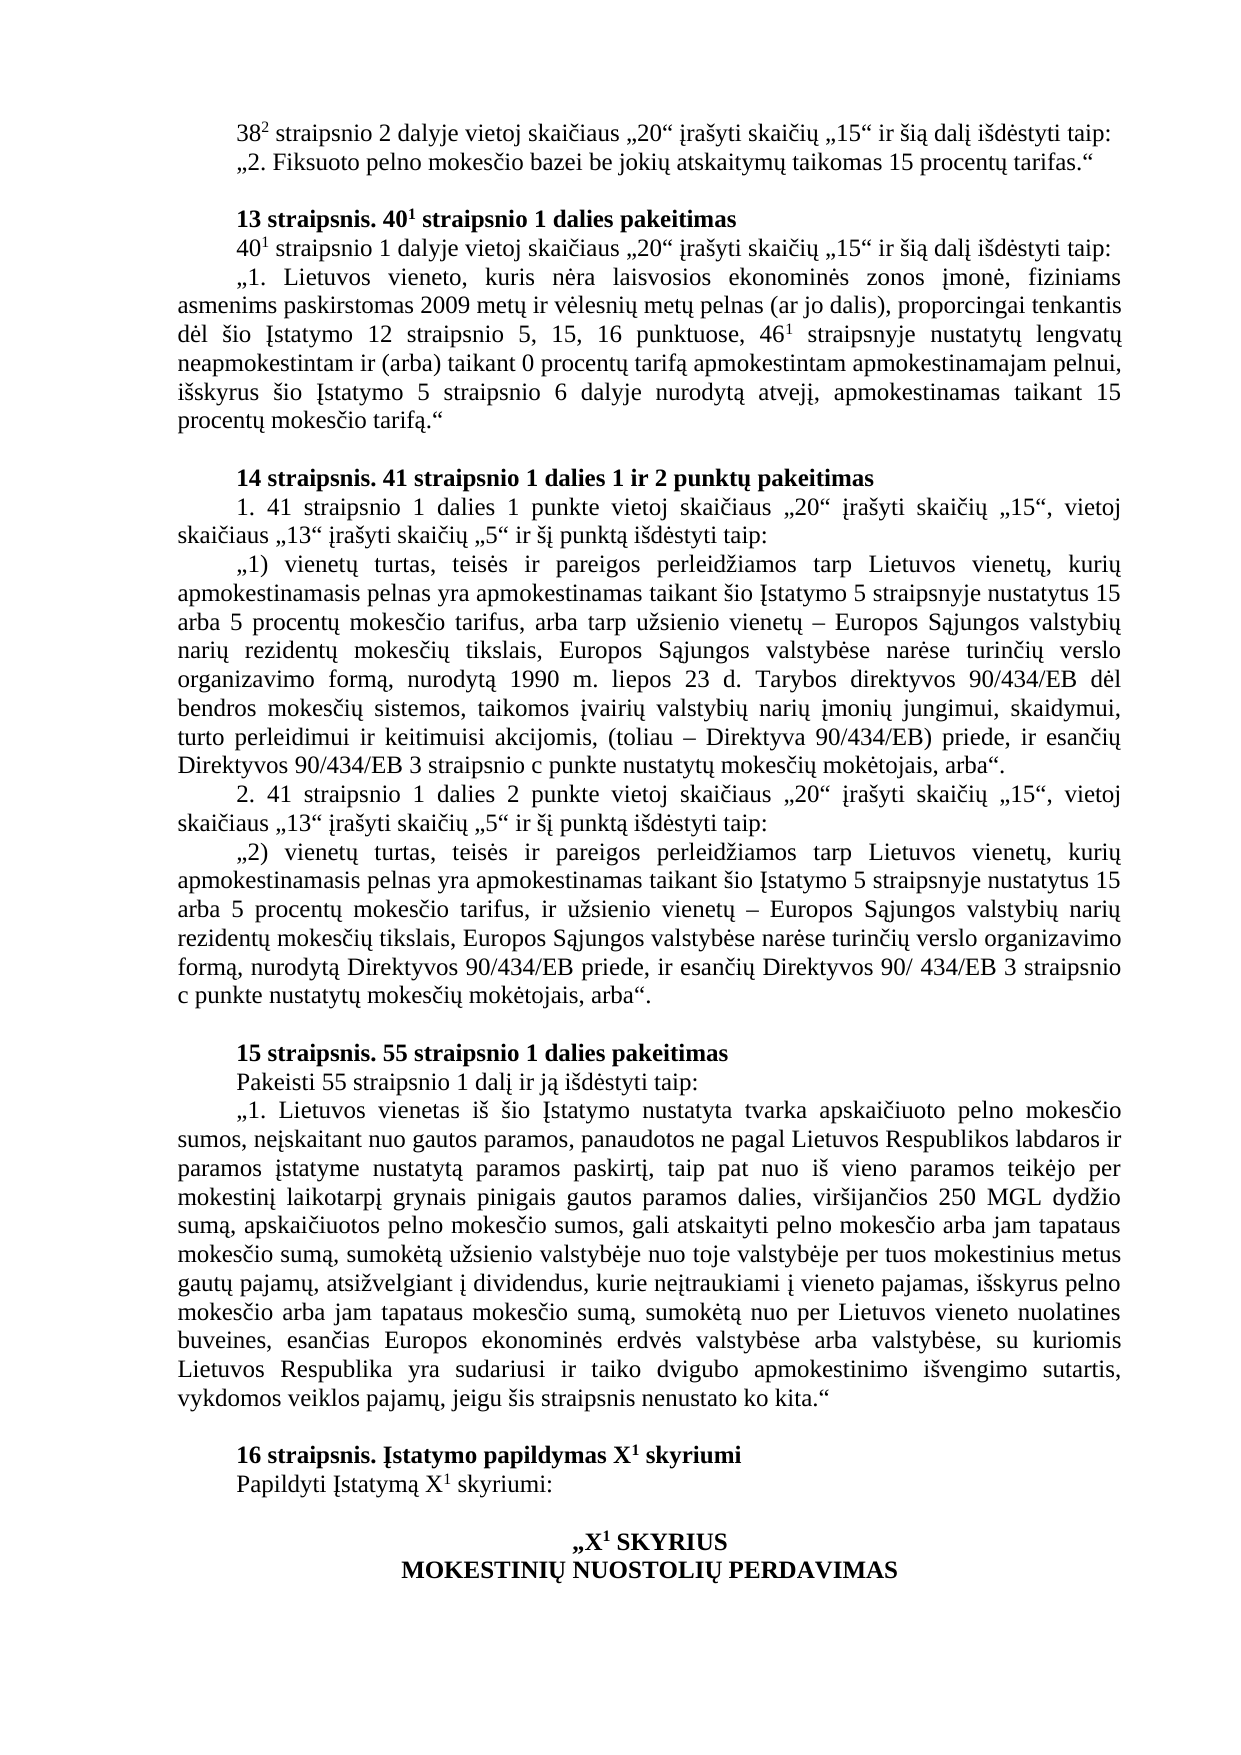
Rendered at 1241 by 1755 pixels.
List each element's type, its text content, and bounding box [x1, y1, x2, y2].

text „X1 SKYRIUS [177, 1527, 1122, 1556]
text 15 straipsnis. 55 straipsnio 1 dalies pakeitimas [177, 1038, 1122, 1067]
text 401 straipsnio 1 dalyje vietoj skaičiaus „20“ įrašyti skaičių „15“ ir šią dalį išdėstyti taip: [177, 233, 1122, 262]
text „1. Lietuvos vienetas iš šio Įstatymo nustatyta tvarka apskaičiuoto pelno mokesčio sumos, neįskaitant nuo gautos paramos, panaudotos ne pagal Lietuvos Respublikos labdaros ir paramos įstatyme nustatytą paramos paskirtį, taip pat nuo iš vieno paramos teikėjo per mokestinį laikotarpį grynais pinigais gautos paramos dalies, viršijančios 250 MGL dydžio sumą, apskaičiuotos pelno mokesčio sumos, gali atskaityti pelno mokesčio arba jam tapataus mokesčio sumą, sumokėtą užsienio valstybėje nuo toje valstybėje per tuos mokestinius metus gautų pajamų, atsižvelgiant į dividendus, kurie neįtraukiami į vieneto pajamas, išskyrus pelno mokesčio arba jam tapataus mokesčio sumą, sumokėtą nuo per Lietuvos vieneto nuolatines buveines, esančias Europos ekonominės erdvės valstybėse arba valstybėse, su kuriomis Lietuvos Respublika yra sudariusi ir taiko dvigubo apmokestinimo išvengimo sutartis, vykdomos veiklos pajamų, jeigu šis straipsnis nenustato ko kita.“ [177, 1096, 1122, 1412]
text 382 straipsnio 2 dalyje vietoj skaičiaus „20“ įrašyti skaičių „15“ ir šią dalį išdėstyti taip: [177, 118, 1122, 147]
text 2. 41 straipsnio 1 dalies 2 punkte vietoj skaičiaus „20“ įrašyti skaičių „15“, vietoj skaičiaus „13“ įrašyti skaičių „5“ ir šį punktą išdėstyti taip: [177, 779, 1122, 837]
text 1. 41 straipsnio 1 dalies 1 punkte vietoj skaičiaus „20“ įrašyti skaičių „15“, vietoj skaičiaus „13“ įrašyti skaičių „5“ ir šį punktą išdėstyti taip: [177, 492, 1122, 549]
text „2) vienetų turtas, teisės ir pareigos perleidžiamos tarp Lietuvos vienetų, kurių apmokestinamasis pelnas yra apmokestinamas taikant šio Įstatymo 5 straipsnyje nustatytus 15 arba 5 procentų mokesčio tarifus, ir užsienio vienetų – Europos Sąjungos valstybių narių rezidentų mokesčių tikslais, Europos Sąjungos valstybėse narėse turinčių verslo organizavimo formą, nurodytą Direktyvos 90/434/EB priede, ir esančių Direktyvos 90/ 434/EB 3 straipsnio c punkte nustatytų mokesčių mokėtojais, arba“. [177, 837, 1122, 1009]
text Papildyti Įstatymą X1 skyriumi: [177, 1469, 1122, 1498]
text „1) vienetų turtas, teisės ir pareigos perleidžiamos tarp Lietuvos vienetų, kurių apmokestinamasis pelnas yra apmokestinamas taikant šio Įstatymo 5 straipsnyje nustatytus 15 arba 5 procentų mokesčio tarifus, arba tarp užsienio vienetų – Europos Sąjungos valstybių narių rezidentų mokesčių tikslais, Europos Sąjungos valstybėse narėse turinčių verslo organizavimo formą, nurodytą 1990 m. liepos 23 d. Tarybos direktyvos 90/434/EB dėl bendros mokesčių sistemos, taikomos įvairių valstybių narių įmonių jungimui, skaidymui, turto perleidimui ir keitimuisi akcijomis, (toliau – Direktyva 90/434/EB) priede, ir esančių Direktyvos 90/434/EB 3 straipsnio c punkte nustatytų mokesčių mokėtojais, arba“. [177, 549, 1122, 779]
text „1. Lietuvos vieneto, kuris nėra laisvosios ekonominės zonos įmonė, fiziniams asmenims paskirstomas 2009 metų ir vėlesnių metų pelnas (ar jo dalis), proporcingai tenkantis dėl šio Įstatymo 12 straipsnio 5, 15, 16 punktuose, 461 straipsnyje nustatytų lengvatų neapmokestintam ir (arba) taikant 0 procentų tarifą apmokestintam apmokestinamajam pelnui, išskyrus šio Įstatymo 5 straipsnio 6 dalyje nurodytą atvejį, apmokestinamas taikant 15 procentų mokesčio tarifą.“ [177, 262, 1122, 434]
text 13 straipsnis. 401 straipsnio 1 dalies pakeitimas [177, 204, 1122, 233]
text 14 straipsnis. 41 straipsnio 1 dalies 1 ir 2 punktų pakeitimas [177, 463, 1122, 492]
text Pakeisti 55 straipsnio 1 dalį ir ją išdėstyti taip: [177, 1067, 1122, 1096]
text „2. Fiksuoto pelno mokesčio bazei be jokių atskaitymų taikomas 15 procentų tarifas.“ [177, 147, 1122, 176]
text MOKESTINIŲ NUOSTOLIŲ PERDAVIMAS [177, 1556, 1122, 1584]
text 16 straipsnis. Įstatymo papildymas X1 skyriumi [177, 1441, 1122, 1469]
